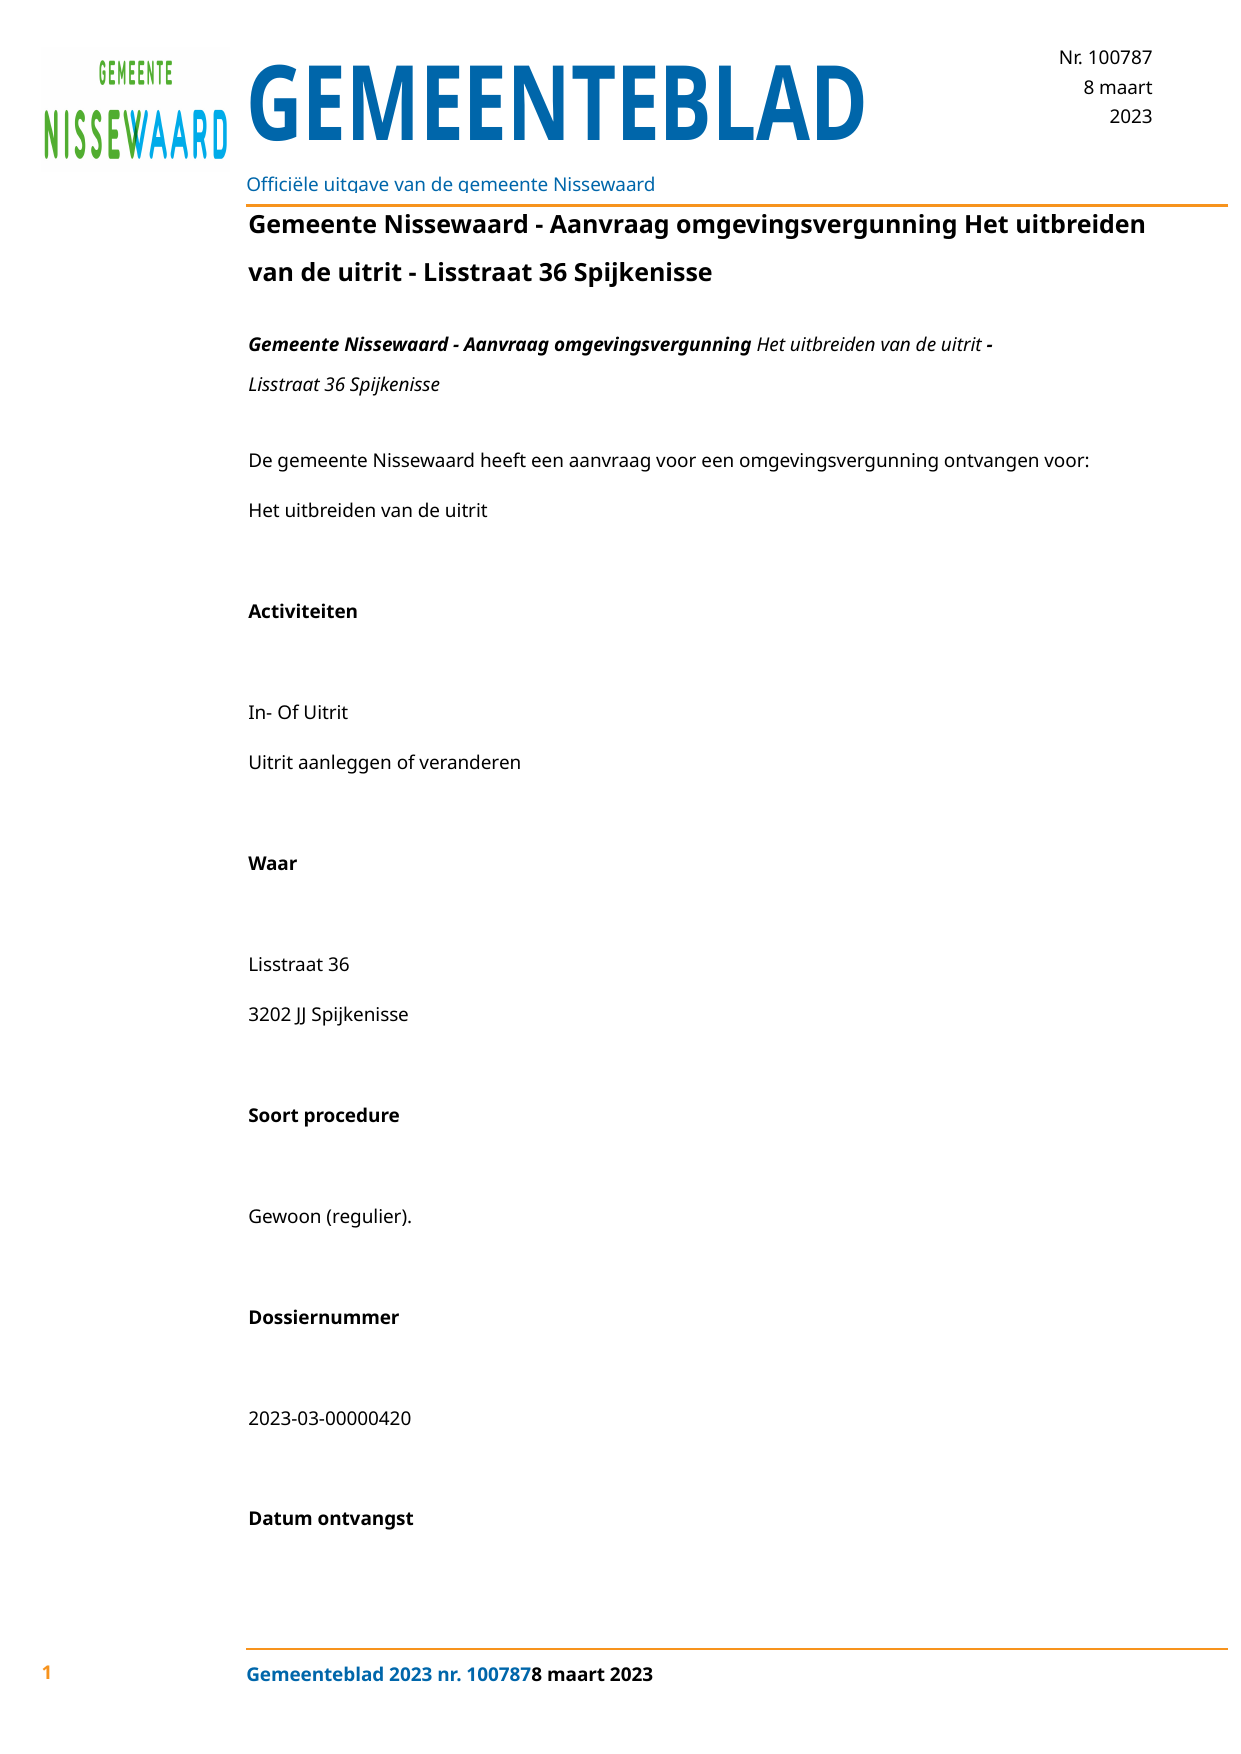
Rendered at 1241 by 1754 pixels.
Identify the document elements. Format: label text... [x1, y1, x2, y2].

text Soort procedure [248, 1102, 1152, 1128]
text Dossiernummer [248, 1304, 1152, 1330]
text Activiteiten [248, 598, 1152, 624]
text Lisstraat 36 [248, 951, 1152, 977]
text Lisstraat 36 Spijkenisse [248, 371, 1152, 396]
text 2023-03-00000420 [248, 1405, 1152, 1431]
text 3202 JJ Spijkenisse [248, 1001, 1152, 1027]
picture [41, 47, 231, 172]
text Gewoon (regulier). [248, 1203, 1152, 1229]
text De gemeente Nissewaard heeft een aanvraag voor een omgevingsvergunning ontvangen voor: [248, 447, 1152, 473]
text Datum ontvangst [248, 1506, 1152, 1531]
text Uitrit aanleggen of veranderen [248, 749, 1152, 775]
text In- Of Uitrit [248, 699, 1152, 725]
text Het uitbreiden van de uitrit [248, 497, 1152, 523]
text Waar [248, 850, 1152, 876]
text Gemeente Nissewaard - Aanvraag omgevingsvergunning Het uitbreiden van de uitrit - Lisstraat 36 Spijkenisse [248, 207, 1152, 288]
text Gemeente Nissewaard - Aanvraag omgevingsvergunning Het uitbreiden van de uitrit - [248, 331, 1152, 357]
